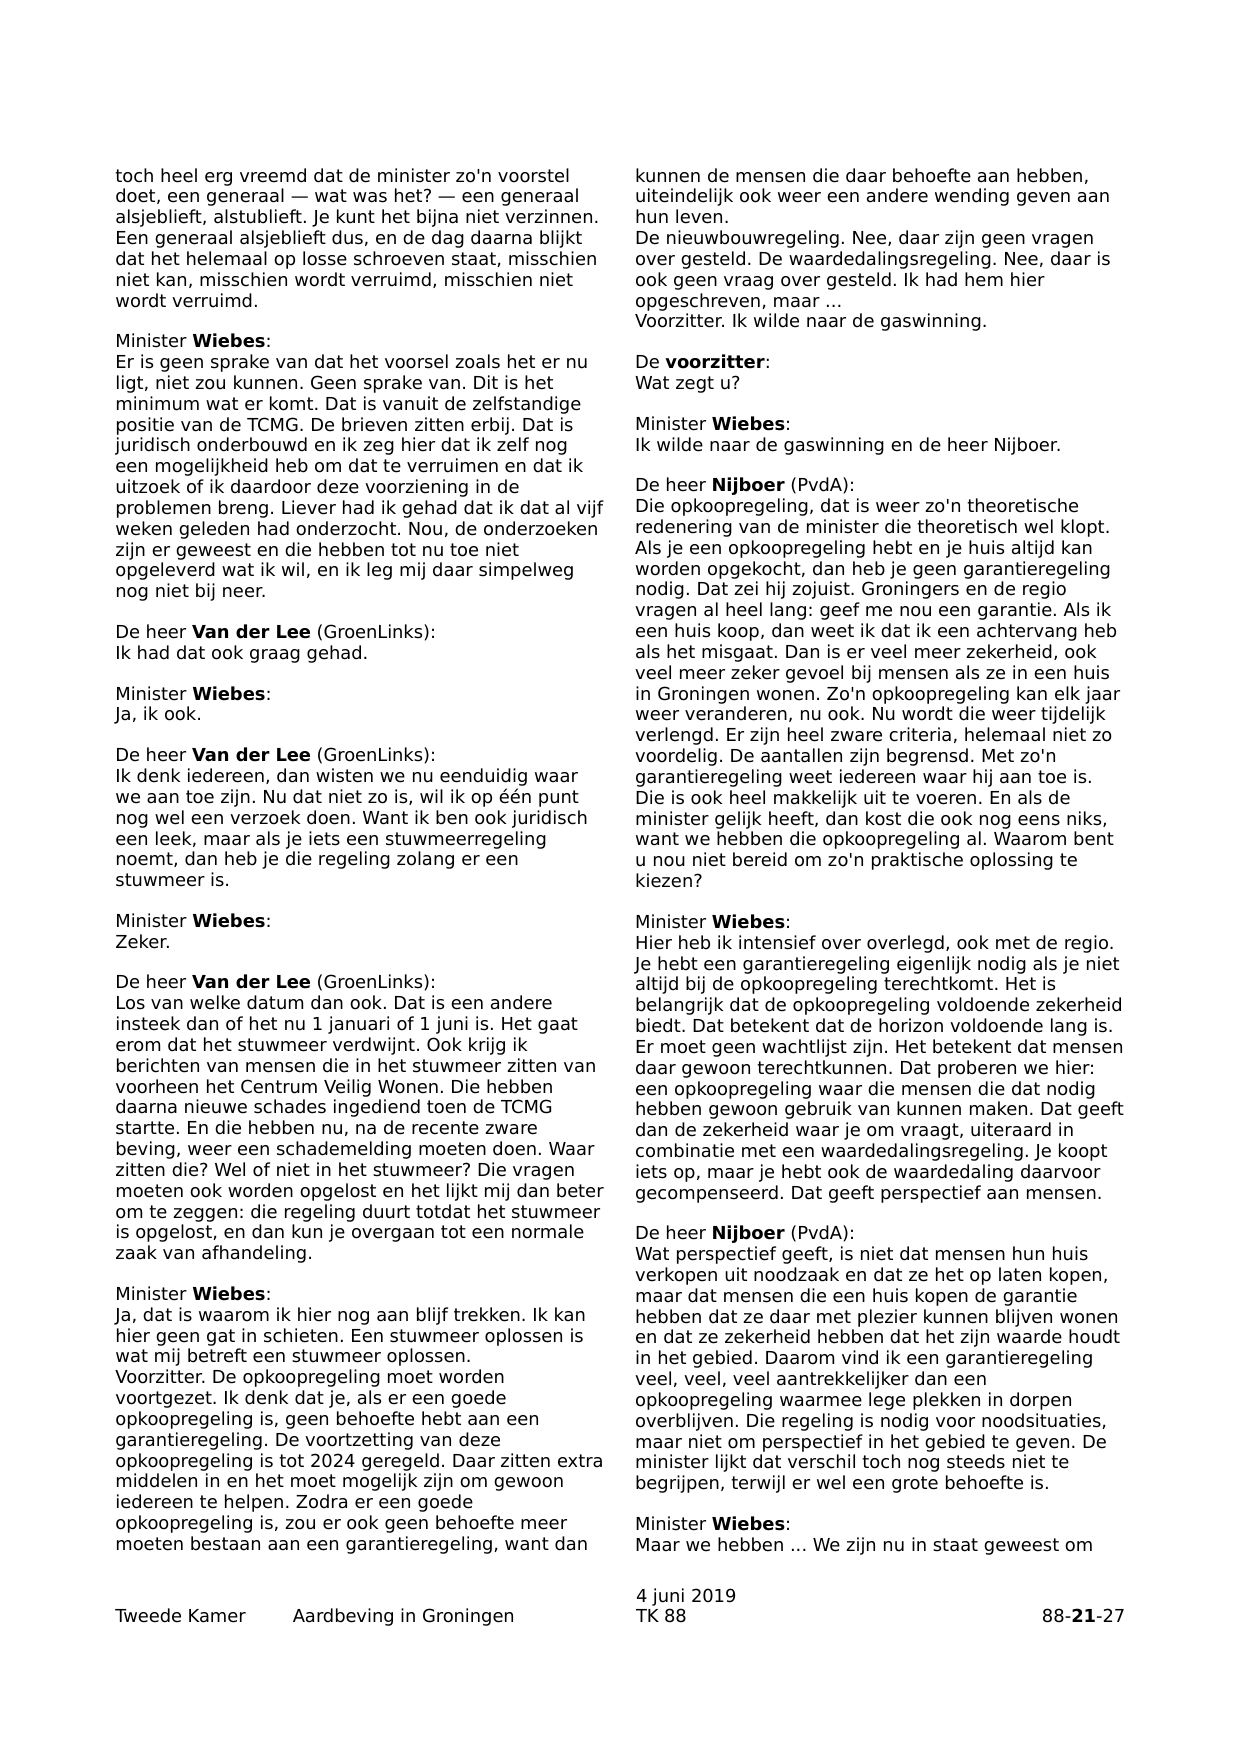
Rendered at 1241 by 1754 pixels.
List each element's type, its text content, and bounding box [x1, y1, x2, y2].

text Hier heb ik intensief over overlegd, ook met de regio. Je hebt een garantieregeling eigenlijk nodig als je niet altijd bij de opkoopregeling terechtkomt. Het is belangrijk dat de opkoopregeling voldoende zekerheid biedt. Dat betekent dat de horizon voldoende lang is. Er moet geen wachtlijst zijn. Het betekent dat mensen daar gewoon terechtkunnen. Dat proberen we hier: een opkoopregeling waar die mensen die dat nodig hebben gewoon gebruik van kunnen maken. Dat geeft dan de zekerheid waar je om vraagt, uiteraard in combinatie met een waardedalingsregeling. Je koopt iets op, maar je hebt ook de waardedaling daarvoor gecompenseerd. Dat geeft perspectief aan mensen. [635, 932, 1125, 1203]
text Ik wilde naar de gaswinning en de heer Nijboer. [635, 434, 1125, 455]
text Voorzitter. De opkoopregeling moet worden voortgezet. Ik denk dat je, als er een goede opkoopregeling is, geen behoefte hebt aan een garantieregeling. De voortzetting van deze opkoopregeling is tot 2024 geregeld. Daar zitten extra middelen in en het moet mogelijk zijn om gewoon iedereen te helpen. Zodra er een goede opkoopregeling is, zou er ook geen behoefte meer moeten bestaan aan een garantieregeling, want dan [115, 1367, 605, 1554]
text Wat zegt u? [635, 373, 1125, 393]
text Minister Wiebes: [115, 683, 605, 704]
text De heer Nijboer (PvdA): [635, 1223, 1125, 1244]
text De heer Van der Lee (GroenLinks): [115, 745, 605, 766]
text Ik denk iedereen, dan wisten we nu eenduidig waar we aan toe zijn. Nu dat niet zo is, wil ik op één punt nog wel een verzoek doen. Want ik ben ook juridisch een leek, maar als je iets een stuwmeerregeling noemt, dan heb je die regeling zolang er een stuwmeer is. [115, 766, 605, 891]
text Minister Wiebes: [635, 413, 1125, 434]
text Wat perspectief geeft, is niet dat mensen hun huis verkopen uit noodzaak en dat ze het op laten kopen, maar dat mensen die een huis kopen de garantie hebben dat ze daar met plezier kunnen blijven wonen en dat ze zekerheid hebben dat het zijn waarde houdt in het gebied. Daarom vind ik een garantieregeling veel, veel, veel aantrekkelijker dan een opkoopregeling waarmee lege plekken in dorpen overblijven. Die regeling is nodig voor noodsituaties, maar niet om perspectief in het gebied te geven. De minister lijkt dat verschil toch nog steeds niet te begrijpen, terwijl er wel een grote behoefte is. [635, 1244, 1125, 1494]
text Minister Wiebes: [115, 911, 605, 931]
text toch heel erg vreemd dat de minister zo'n voorstel doet, een generaal — wat was het? — een generaal alsjeblieft, alstublieft. Je kunt het bijna niet verzinnen. Een generaal alsjeblieft dus, en de dag daarna blijkt dat het helemaal op losse schroeven staat, misschien niet kan, misschien wordt verruimd, misschien niet wordt verruimd. [115, 165, 605, 311]
text Minister Wiebes: [115, 1284, 605, 1304]
text Minister Wiebes: [635, 1514, 1125, 1535]
text kunnen de mensen die daar behoefte aan hebben, uiteindelijk ook weer een andere wending geven aan hun leven. [635, 165, 1125, 228]
text De heer Nijboer (PvdA): [635, 475, 1125, 496]
text Ja, ik ook. [115, 704, 605, 725]
text Ja, dat is waarom ik hier nog aan blijf trekken. Ik kan hier geen gat in schieten. Een stuwmeer oplossen is wat mij betreft een stuwmeer oplossen. [115, 1304, 605, 1367]
text Minister Wiebes: [115, 331, 605, 352]
text Maar we hebben ... We zijn nu in staat geweest om [635, 1535, 1125, 1556]
text De voorzitter: [635, 352, 1125, 373]
text De nieuwbouwregeling. Nee, daar zijn geen vragen over gesteld. De waardedalingsregeling. Nee, daar is ook geen vraag over gesteld. Ik had hem hier opgeschreven, maar ... [635, 228, 1125, 311]
text Er is geen sprake van dat het voorsel zoals het er nu ligt, niet zou kunnen. Geen sprake van. Dit is het minimum wat er komt. Dat is vanuit de zelfstandige positie van de TCMG. De brieven zitten erbij. Dat is juridisch onderbouwd en ik zeg hier dat ik zelf nog een mogelijkheid heb om dat te verruimen en dat ik uitzoek of ik daardoor deze voorziening in de problemen breng. Liever had ik gehad dat ik dat al vijf weken geleden had onderzocht. Nou, de onderzoeken zijn er geweest en die hebben tot nu toe niet opgeleverd wat ik wil, en ik leg mij daar simpelweg nog niet bij neer. [115, 352, 605, 602]
text Zeker. [115, 931, 605, 952]
text Los van welke datum dan ook. Dat is een andere insteek dan of het nu 1 januari of 1 juni is. Het gaat erom dat het stuwmeer verdwijnt. Ook krijg ik berichten van mensen die in het stuwmeer zitten van voorheen het Centrum Veilig Wonen. Die hebben daarna nieuwe schades ingediend toen de TCMG startte. En die hebben nu, na de recente zware beving, weer een schademelding moeten doen. Waar zitten die? Wel of niet in het stuwmeer? Die vragen moeten ook worden opgelost en het lijkt mij dan beter om te zeggen: die regeling duurt totdat het stuwmeer is opgelost, en dan kun je overgaan tot een normale zaak van afhandeling. [115, 993, 605, 1264]
text Voorzitter. Ik wilde naar de gaswinning. [635, 311, 1125, 332]
text De heer Van der Lee (GroenLinks): [115, 972, 605, 993]
text Ik had dat ook graag gehad. [115, 643, 605, 663]
text Die opkoopregeling, dat is weer zo'n theoretische redenering van de minister die theoretisch wel klopt. Als je een opkoopregeling hebt en je huis altijd kan worden opgekocht, dan heb je geen garantieregeling nodig. Dat zei hij zojuist. Groningers en de regio vragen al heel lang: geef me nou een garantie. Als ik een huis koop, dan weet ik dat ik een achtervang heb als het misgaat. Dan is er veel meer zekerheid, ook veel meer zeker gevoel bij mensen als ze in een huis in Groningen wonen. Zo'n opkoopregeling kan elk jaar weer veranderen, nu ook. Nu wordt die weer tijdelijk verlengd. Er zijn heel zware criteria, helemaal niet zo voordelig. De aantallen zijn begrensd. Met zo'n garantieregeling weet iedereen waar hij aan toe is. Die is ook heel makkelijk uit te voeren. En als de minister gelijk heeft, dan kost die ook nog eens niks, want we hebben die opkoopregeling al. Waarom bent u nou niet bereid om zo'n praktische oplossing te kiezen? [635, 496, 1125, 892]
text Minister Wiebes: [635, 912, 1125, 932]
text De heer Van der Lee (GroenLinks): [115, 622, 605, 643]
